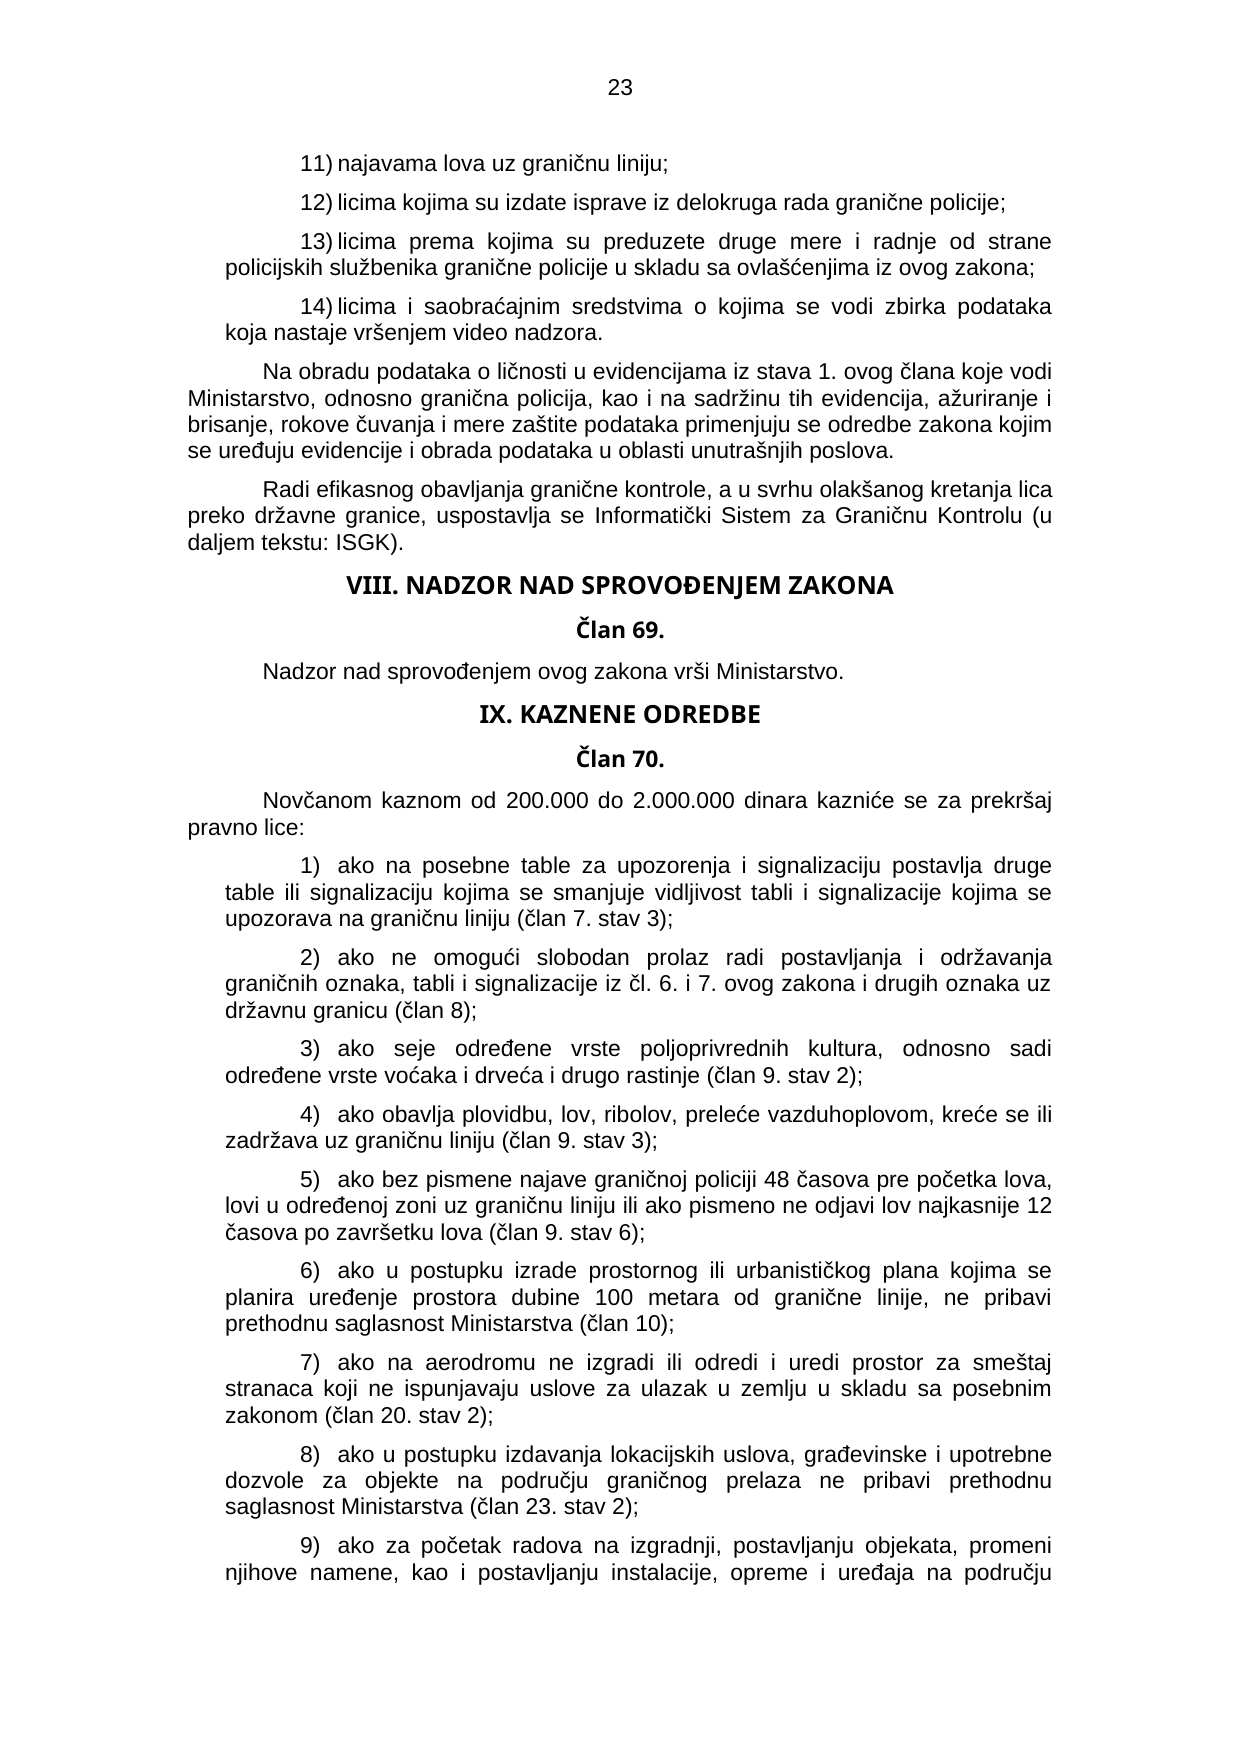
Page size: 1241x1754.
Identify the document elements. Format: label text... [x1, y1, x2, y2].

text Član 69. [262, 614, 978, 645]
text 9) ako za početak radova na izgradnji, postavljanju objekata, promeni njihove namene, kao i postavljanju instalacije, opreme i uređaja na području [225, 1532, 1053, 1585]
text 11) najavama lova uz graničnu liniju; [225, 150, 1053, 176]
text 8) ako u postupku izdavanja lokacijskih uslova, građevinske i upotrebne dozvole za objekte na području graničnog prelaza ne pribavi prethodnu saglasnost Ministarstva (član 23. stav 2); [225, 1441, 1053, 1519]
text Na obradu podataka o ličnosti u evidencijama iz stava 1. ovog člana koje vodi Ministarstvo, odnosno granična policija, kao i na sadržinu tih evidencija, ažuriranje i brisanje, rokove čuvanja i mere zaštite podataka primenjuju se odredbe zakona kojim se uređuju evidencije i obrada podataka u oblasti unutrašnjih poslova. [187, 358, 1053, 463]
text 13) licima prema kojima su preduzete druge mere i radnje od strane policijskih službenika granične policije u skladu sa ovlašćenjima iz ovog zakona; [225, 228, 1053, 280]
text 2) ako ne omogući slobodan prolaz radi postavljanja i održavanja graničnih oznaka, tabli i signalizacije iz čl. 6. i 7. ovog zakona i drugih oznaka uz državnu granicu (član 8); [225, 944, 1053, 1023]
text Novčanom kaznom od 200.000 do 2.000.000 dinara kazniće se za prekršaj pravno lice: [187, 787, 1053, 840]
text 1) ako na posebne table za upozorenja i signalizaciju postavlja druge table ili signalizaciju kojima se smanjuje vidljivost tabli i signalizacije kojima se upozorava na graničnu liniju (član 7. stav 3); [225, 852, 1053, 931]
text Nadzor nad sprovođenjem ovog zakona vrši Ministarstvo. [187, 658, 1053, 684]
text IX. KAZNENE ODREDBE [262, 697, 978, 731]
text 14) licima i saobraćajnim sredstvima o kojima se vodi zbirka podataka koja nastaje vršenjem video nadzora. [225, 293, 1053, 346]
text 12) licima kojima su izdate isprave iz delokruga rada granične policije; [225, 189, 1053, 215]
text Član 70. [262, 743, 978, 774]
text 4) ako obavlja plovidbu, lov, ribolov, preleće vazduhoplovom, kreće se ili zadržava uz graničnu liniju (član 9. stav 3); [225, 1101, 1053, 1153]
text 7) ako na aerodromu ne izgradi ili odredi i uredi prostor za smeštaj stranaca koji ne ispunjavaju uslove za ulazak u zemlju u skladu sa posebnim zakonom (član 20. stav 2); [225, 1349, 1053, 1428]
text Radi efikasnog obavljanja granične kontrole, a u svrhu olakšanog kretanja lica preko državne granice, uspostavlja se Informatički Sistem za Graničnu Kontrolu (u daljem tekstu: ISGK). [187, 476, 1053, 555]
text 3) ako seje određene vrste poljoprivrednih kultura, odnosno sadi određene vrste voćaka i drveća i drugo rastinje (član 9. stav 2); [225, 1035, 1053, 1088]
text 6) ako u postupku izrade prostornog ili urbanističkog plana kojima se planira uređenje prostora dubine 100 metara od granične linije, ne pribavi prethodnu saglasnost Ministarstva (član 10); [225, 1257, 1053, 1336]
text VIII. NADZOR NAD SPROVOĐENjEM ZAKONA [262, 568, 978, 602]
text 5) ako bez pismene najave graničnoj policiji 48 časova pre početka lova, lovi u određenoj zoni uz graničnu liniju ili ako pismeno ne odjavi lov najkasnije 12 časova po završetku lova (član 9. stav 6); [225, 1166, 1053, 1245]
